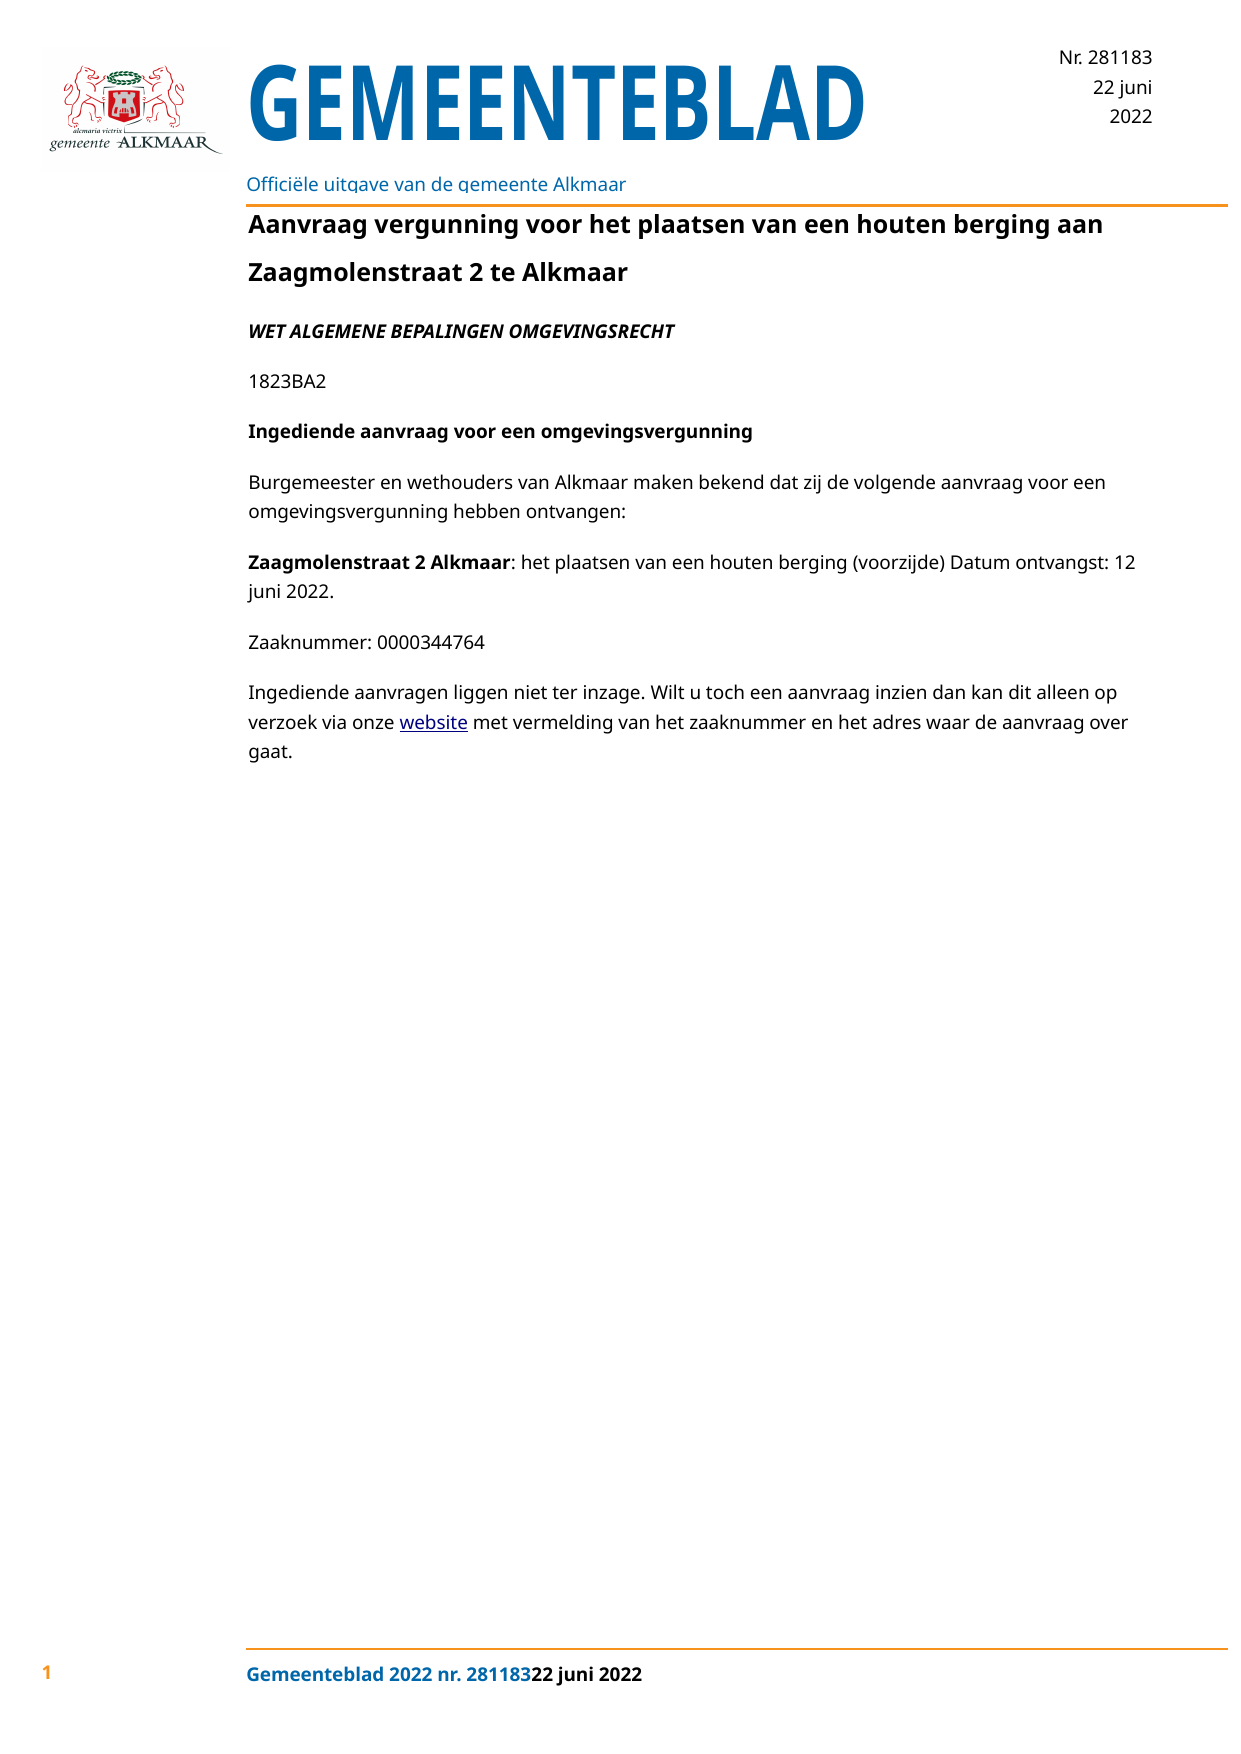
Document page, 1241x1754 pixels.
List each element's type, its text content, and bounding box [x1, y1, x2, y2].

text WET ALGEMENE BEPALINGEN OMGEVINGSRECHT [248, 318, 1152, 344]
picture [41, 47, 231, 172]
text Zaagmolenstraat 2 Alkmaar: het plaatsen van een houten berging (voorzijde) Datum ontvangst: 12 juni 2022. [248, 549, 1152, 604]
text 1823BA2 [248, 368, 1152, 394]
text Burgemeester en wethouders van Alkmaar maken bekend dat zij de volgende aanvraag voor een omgevingsvergunning hebben ontvangen: [248, 469, 1152, 524]
text Zaaknummer: 0000344764 [248, 629, 1152, 655]
text Ingediende aanvraag voor een omgevingsvergunning [248, 419, 1152, 444]
text Ingediende aanvragen liggen niet ter inzage. Wilt u toch een aanvraag inzien dan kan dit alleen op verzoek via onze website met vermelding van het zaaknummer en het adres waar de aanvraag over gaat. [248, 679, 1152, 764]
text Aanvraag vergunning voor het plaatsen van een houten berging aan Zaagmolenstraat 2 te Alkmaar [248, 207, 1152, 288]
